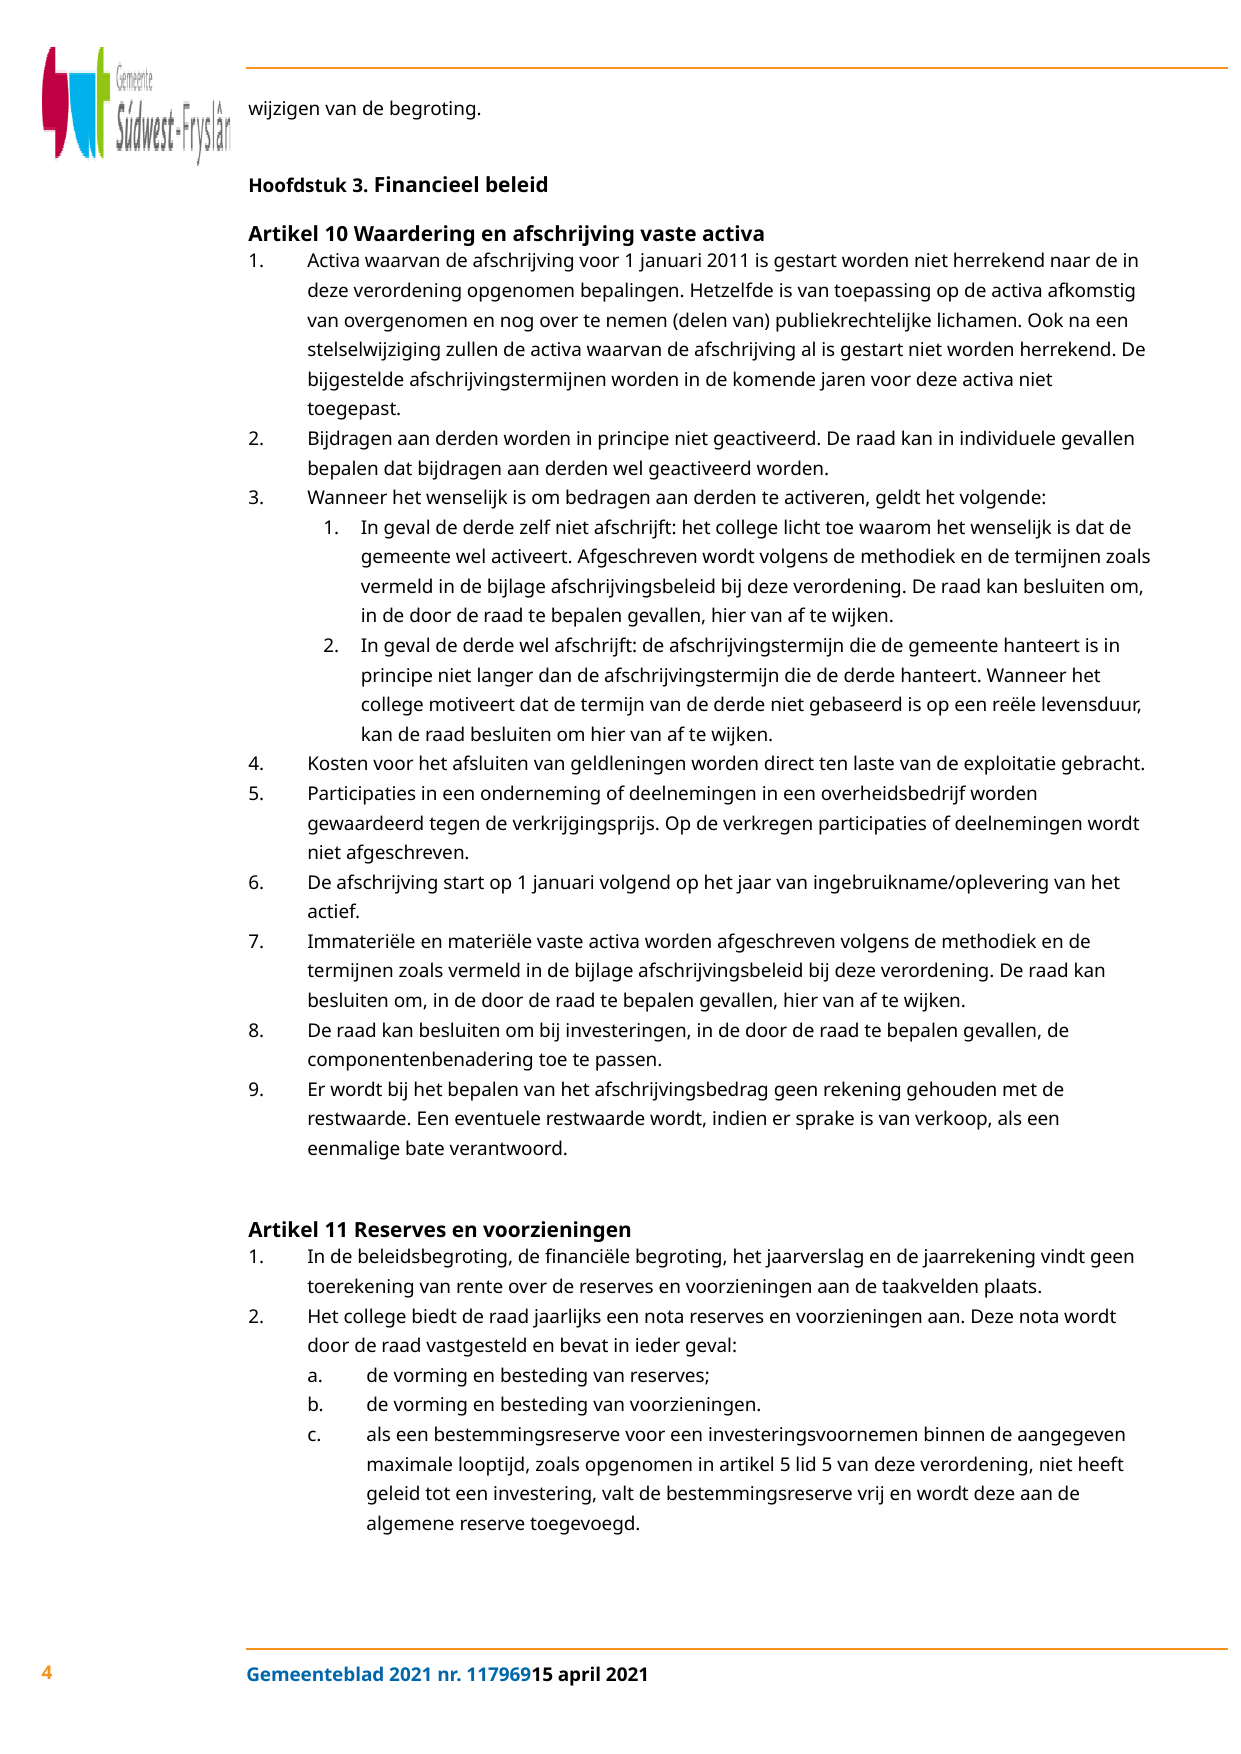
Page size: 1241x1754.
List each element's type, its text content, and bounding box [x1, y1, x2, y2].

list In geval de derde zelf niet afschrijft: het college licht toe waarom het wenselijk is dat de gemeente wel activeert. Afgeschreven wordt volgens de methodiek en de termijnen zoals vermeld in de bijlage afschrijvingsbeleid bij deze verordening. De raad kan besluiten om, in de door de raad te bepalen gevallen, hier van af te wijken. [323, 514, 1152, 628]
list Wanneer het wenselijk is om bedragen aan derden te activeren, geldt het volgende: [248, 484, 1152, 510]
list de vorming en besteding van voorzieningen. [307, 1392, 1152, 1417]
list de vorming en besteding van reserves; [307, 1362, 1152, 1388]
list In de beleidsbegroting, de financiële begroting, het jaarverslag en de jaarrekening vindt geen toerekening van rente over de reserves en voorzieningen aan de taakvelden plaats. [248, 1244, 1152, 1299]
list De raad kan besluiten om bij investeringen, in de door de raad te bepalen gevallen, de componentenbenadering toe te passen. [248, 1017, 1152, 1072]
list Immateriële en materiële vaste activa worden afgeschreven volgens de methodiek en de termijnen zoals vermeld in de bijlage afschrijvingsbeleid bij deze verordening. De raad kan besluiten om, in de door de raad te bepalen gevallen, hier van af te wijken. [248, 928, 1152, 1013]
text wijzigen van de begroting. [248, 95, 1152, 121]
list De afschrijving start op 1 januari volgend op het jaar van ingebruikname/oplevering van het actief. [248, 869, 1152, 924]
list Er wordt bij het bepalen van het afschrijvingsbedrag geen rekening gehouden met de restwaarde. Een eventuele restwaarde wordt, indien er sprake is van verkoop, als een eenmalige bate verantwoord. [248, 1076, 1152, 1161]
list Activa waarvan de afschrijving voor 1 januari 2011 is gestart worden niet herrekend naar de in deze verordening opgenomen bepalingen. Hetzelfde is van toepassing op de activa afkomstig van overgenomen en nog over te nemen (delen van) publiekrechtelijke lichamen. Ook na een stelselwijziging zullen de activa waarvan de afschrijving al is gestart niet worden herrekend. De bijgestelde afschrijvingstermijnen worden in de komende jaren voor deze activa niet toegepast. [248, 248, 1152, 421]
list als een bestemmingsreserve voor een investeringsvoornemen binnen de aangegeven maximale looptijd, zoals opgenomen in artikel 5 lid 5 van deze verordening, niet heeft geleid tot een investering, valt de bestemmingsreserve vrij en wordt deze aan de algemene reserve toegevoegd. [307, 1421, 1152, 1536]
text Artikel 11 Reserves en voorzieningen [248, 1215, 1152, 1244]
list Participaties in een onderneming of deelnemingen in een overheidsbedrijf worden gewaardeerd tegen de verkrijgingsprijs. Op de verkregen participaties of deelnemingen wordt niet afgeschreven. [248, 780, 1152, 865]
list In geval de derde wel afschrijft: de afschrijvingstermijn die de gemeente hanteert is in principe niet langer dan de afschrijvingstermijn die de derde hanteert. Wanneer het college motiveert dat de termijn van de derde niet gebaseerd is op een reële levensduur, kan de raad besluiten om hier van af te wijken. [323, 632, 1152, 747]
text Artikel 10 Waardering en afschrijving vaste activa [248, 219, 1152, 248]
picture [41, 47, 231, 172]
list Kosten voor het afsluiten van geldleningen worden direct ten laste van de exploitatie gebracht. [248, 751, 1152, 776]
list Het college biedt de raad jaarlijks een nota reserves en voorzieningen aan. Deze nota wordt door de raad vastgesteld en bevat in ieder geval: [248, 1303, 1152, 1358]
text Hoofdstuk 3. Financieel beleid [248, 170, 1152, 198]
list Bijdragen aan derden worden in principe niet geactiveerd. De raad kan in individuele gevallen bepalen dat bijdragen aan derden wel geactiveerd worden. [248, 425, 1152, 481]
